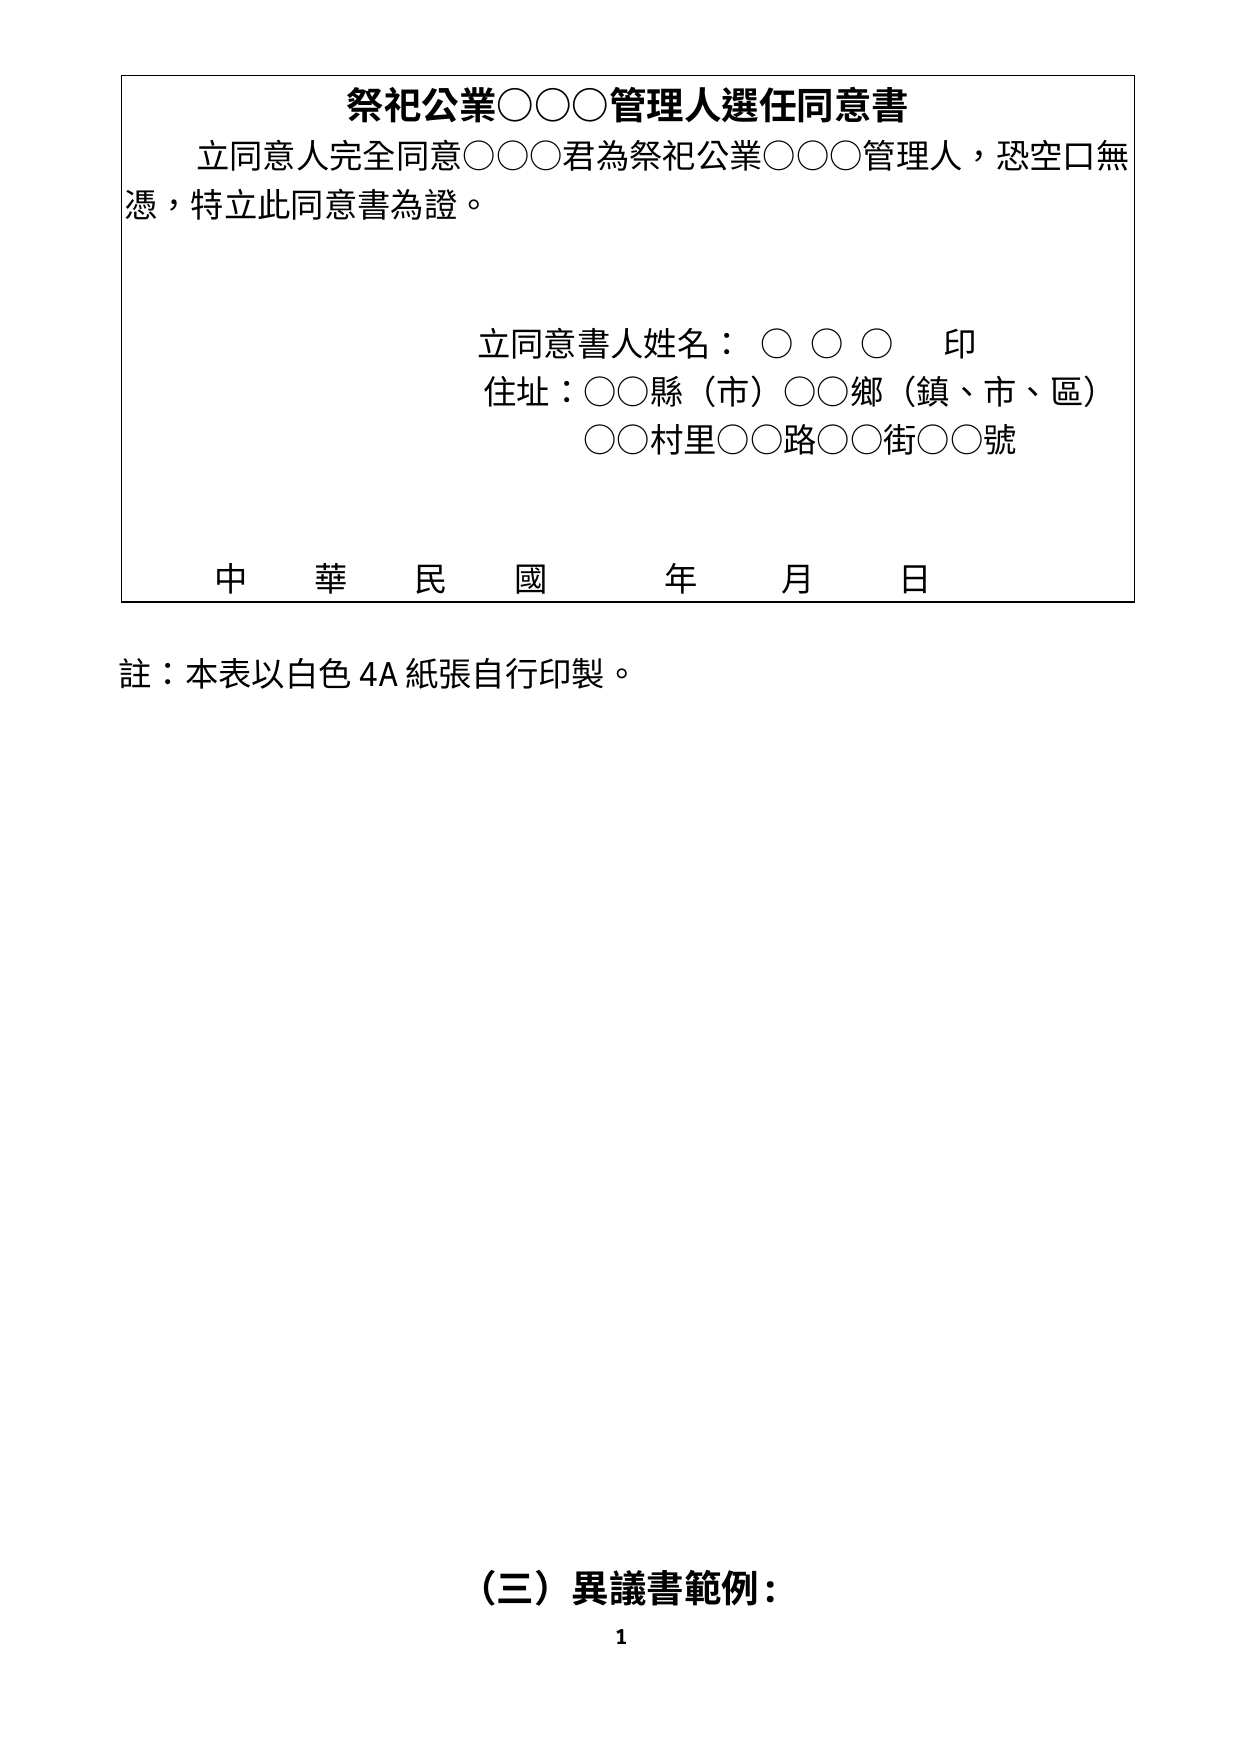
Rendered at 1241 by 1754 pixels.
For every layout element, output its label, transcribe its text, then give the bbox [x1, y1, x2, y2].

text 註：本表以白色4A紙張自行印製。 [118, 648, 1122, 696]
text （三）異議書範例: [118, 1559, 1122, 1614]
table_header 祭祀公業○○○管理人選任同意書 立同意人完全同意○○○君為祭祀公業○○○管理人，恐空口無憑，特立此同意書為證。 立同意書人姓名： ○ ○ ○ 印 住址：○○縣（市）○○鄉（鎮、市、區）○○村里○○路○○街○○號 中 華 民 國 年 月 日 [122, 76, 1134, 601]
